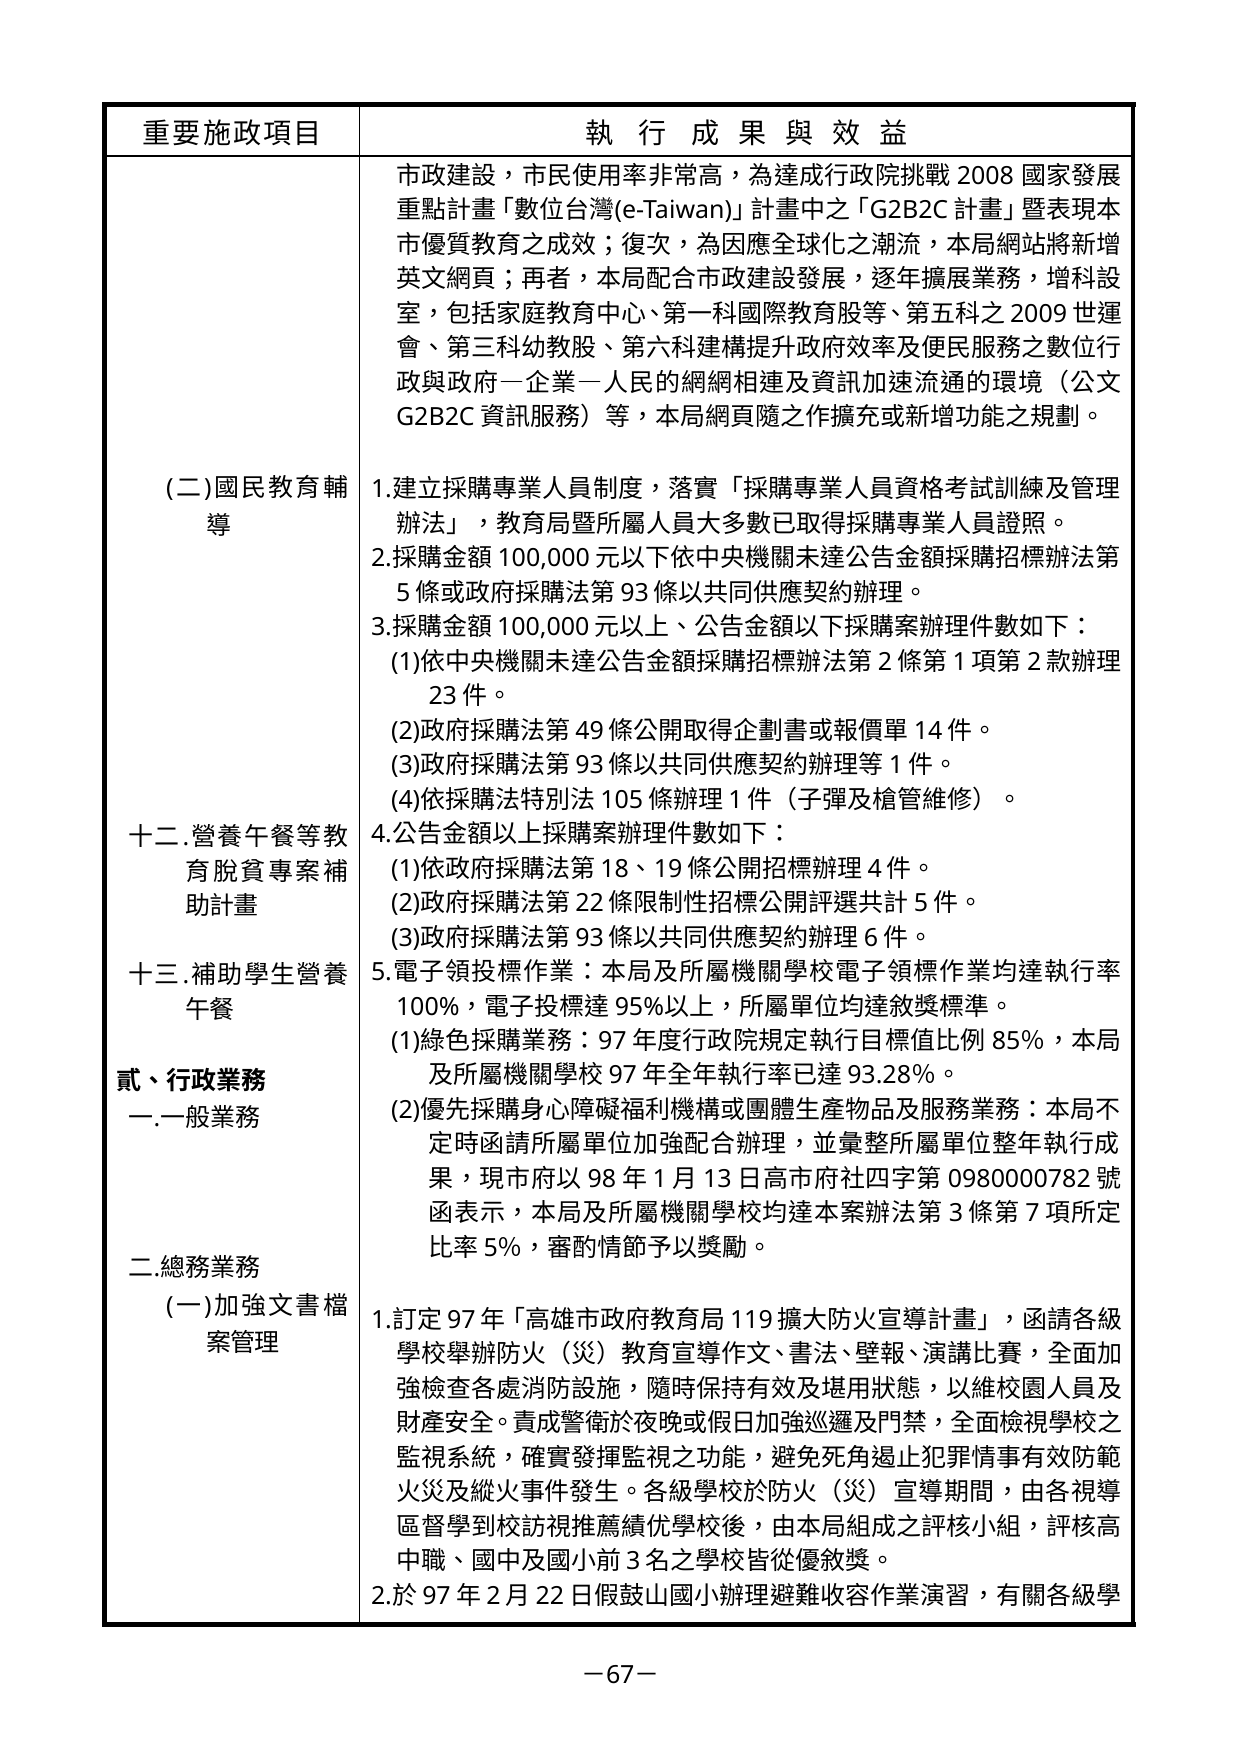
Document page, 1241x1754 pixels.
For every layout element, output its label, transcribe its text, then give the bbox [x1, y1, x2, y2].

table_cell 市政建設，市民使用率非常高，為達成行政院挑戰2008 國家發展重點計畫「數位台灣(e-Taiwan)」計畫中之「G2B2C計畫」暨表現本市優質教育之成效；復次，為因應全球化之潮流，本局網站將新增英文網頁；再者，本局配合市政建設發展，逐年擴展業務，增科設室，包括家庭教育中心、第一科國際教育股等、第五科之2009世運會、第三科幼教股、第六科建構提升政府效率及便民服務之數位行政與政府—企業—人民的網網相連及資訊加速流通的環境（公文G2B2C資訊服務）等，本局網頁隨之作擴充或新增功能之規劃。 1.建立採購專業人員制度，落實「採購專業人員資格考試訓練及管理辦法」，教育局暨所屬人員大多數已取得採購專業人員證照。 2.採購金額100,000元以下依中央機關未達公告金額採購招標辦法第5條或政府採購法第93條以共同供應契約辦理。 3.採購金額100,000元以上、公告金額以下採購案辦理件數如下： (1)依中央機關未達公告金額採購招標辦法第2條第1項第2款辦理23件。 (2)政府採購法第49條公開取得企劃書或報價單14件。 (3)政府採購法第93條以共同供應契約辦理等1件。 (4)依採購法特別法105條辦理1件（子彈及槍管維修）。 4.公告金額以上採購案辦理件數如下： (1)依政府採購法第18、19條公開招標辦理4件。 (2)政府採購法第22條限制性招標公開評選共計5件。 (3)政府採購法第93條以共同供應契約辦理6件。 5.電子領投標作業：本局及所屬機關學校電子領標作業均達執行率100%，電子投標達95%以上，所屬單位均達敘獎標準。 (1)綠色採購業務：97年度行政院規定執行目標值比例85％，本局及所屬機關學校97年全年執行率已達93.28％。 (2)優先採購身心障礙福利機構或團體生產物品及服務業務：本局不定時函請所屬單位加強配合辦理，並彙整所屬單位整年執行成果，現市府以98年1月13日高市府社四字第0980000782號函表示，本局及所屬機關學校均達本案辦法第3條第7項所定比率5％，審酌情節予以獎勵。 1.訂定97年「高雄市政府教育局119擴大防火宣導計畫」，函請各級學校舉辦防火（災）教育宣導作文、書法、壁報、演講比賽，全面加強檢查各處消防設施，隨時保持有效及堪用狀態，以維校園人員及財產安全。責成警衛於夜晚或假日加強巡邏及門禁，全面檢視學校之監視系統，確實發揮監視之功能，避免死角遏止犯罪情事有效防範火災及縱火事件發生。各級學校於防火（災）宣導期間，由各視導區督學到校訪視推薦績优學校後，由本局組成之評核小組，評核高中職、國中及國小前3名之學校皆從優敘獎。 2.於97年2月22日假鼓山國小辦理避難收容作業演習，有關各級學 [360, 157, 1131, 1622]
table_cell (二)國民教育輔導 十二.營養午餐等教育脫貧專案補助計畫 十三.補助學生營養午餐 貳、行政業務 一.一般業務 二.總務業務 (一)加強文書檔案管理 [107, 157, 359, 1622]
table_header 執 行 成 果 與 效 益 [360, 107, 1131, 155]
table_header 重要施政項目 [107, 107, 359, 155]
